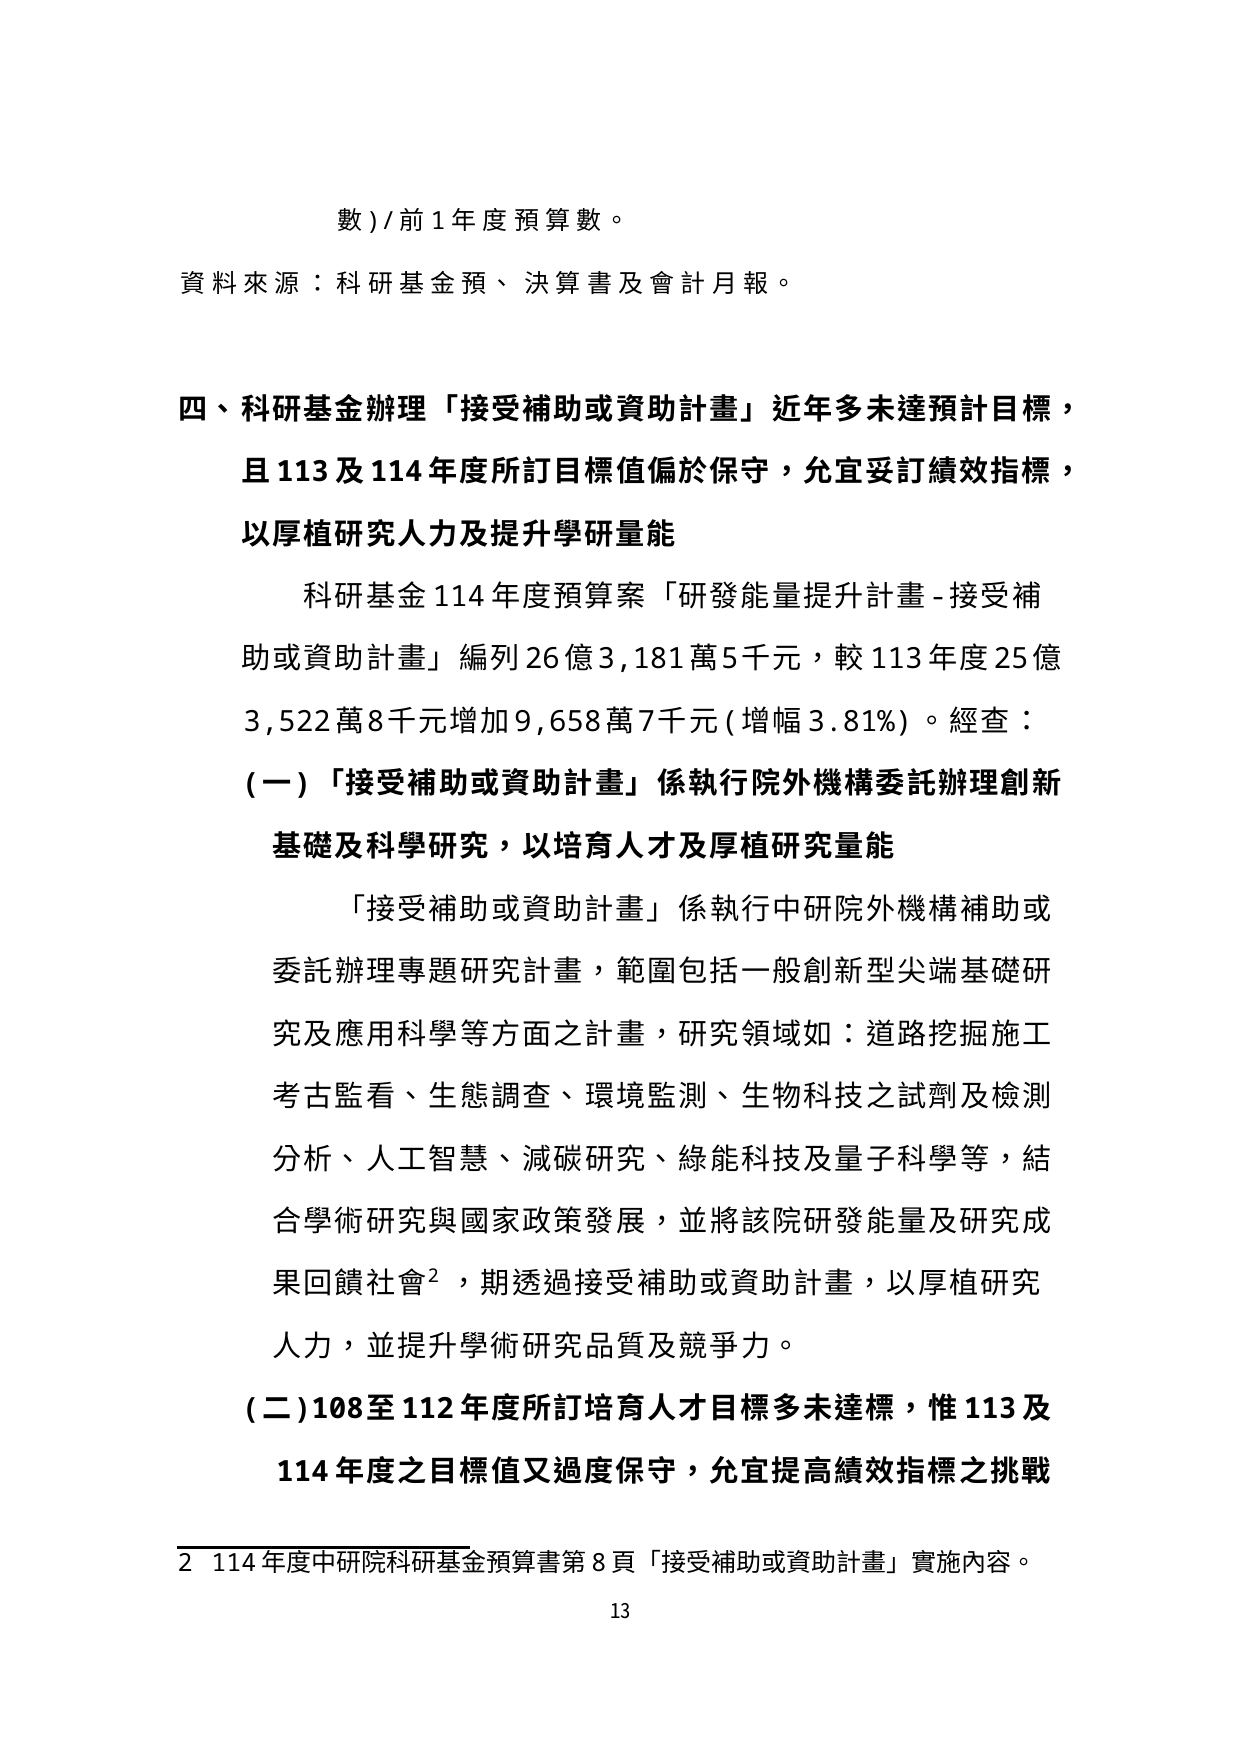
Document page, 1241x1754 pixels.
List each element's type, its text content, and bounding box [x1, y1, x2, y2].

text (二)108至112年度所訂培育人才目標多未達標，惟113及114年度之目標值又過度保守，允宜提高績效指標之挑戰 [236, 1365, 1063, 1490]
text 數)/前1年度預算數。 [301, 177, 1063, 240]
text (一)「接受補助或資助計畫」係執行院外機構委託辦理創新基礎及科學研究，以培育人才及厚植研究量能 [236, 740, 1063, 865]
text 資料來源：科研基金預、決算書及會計月報。 [177, 240, 1063, 302]
text 「接受補助或資助計畫」係執行中研院外機構補助或委託辦理專題研究計畫，範圍包括一般創新型尖端基礎研究及應用科學等方面之計畫，研究領域如：道路挖掘施工考古監看、生態調查、環境監測、生物科技之試劑及檢測分析、人工智慧、減碳研究、綠能科技及量子科學等，結合學術研究與國家政策發展，並將該院研發能量及研究成果回饋社會，期透過接受補助或資助計畫，以厚植研究人力，並提升學術研究品質及競爭力。 [266, 865, 1063, 1365]
text 四、科研基金辦理「接受補助或資助計畫」近年多未達預計目標，且113及114年度所訂目標值偏於保守，允宜妥訂績效指標，以厚植研究人力及提升學研量能 [177, 365, 1063, 552]
text 科研基金114年度預算案「研發能量提升計畫-接受補助或資助計畫」編列26億3,181萬5千元，較113年度25億3,522萬8千元增加9,658萬7千元(增幅3.81%)。經查： [236, 552, 1063, 740]
text 114年度中研院科研基金預算書第8頁「接受補助或資助計畫」實施內容。 [177, 1548, 1063, 1577]
